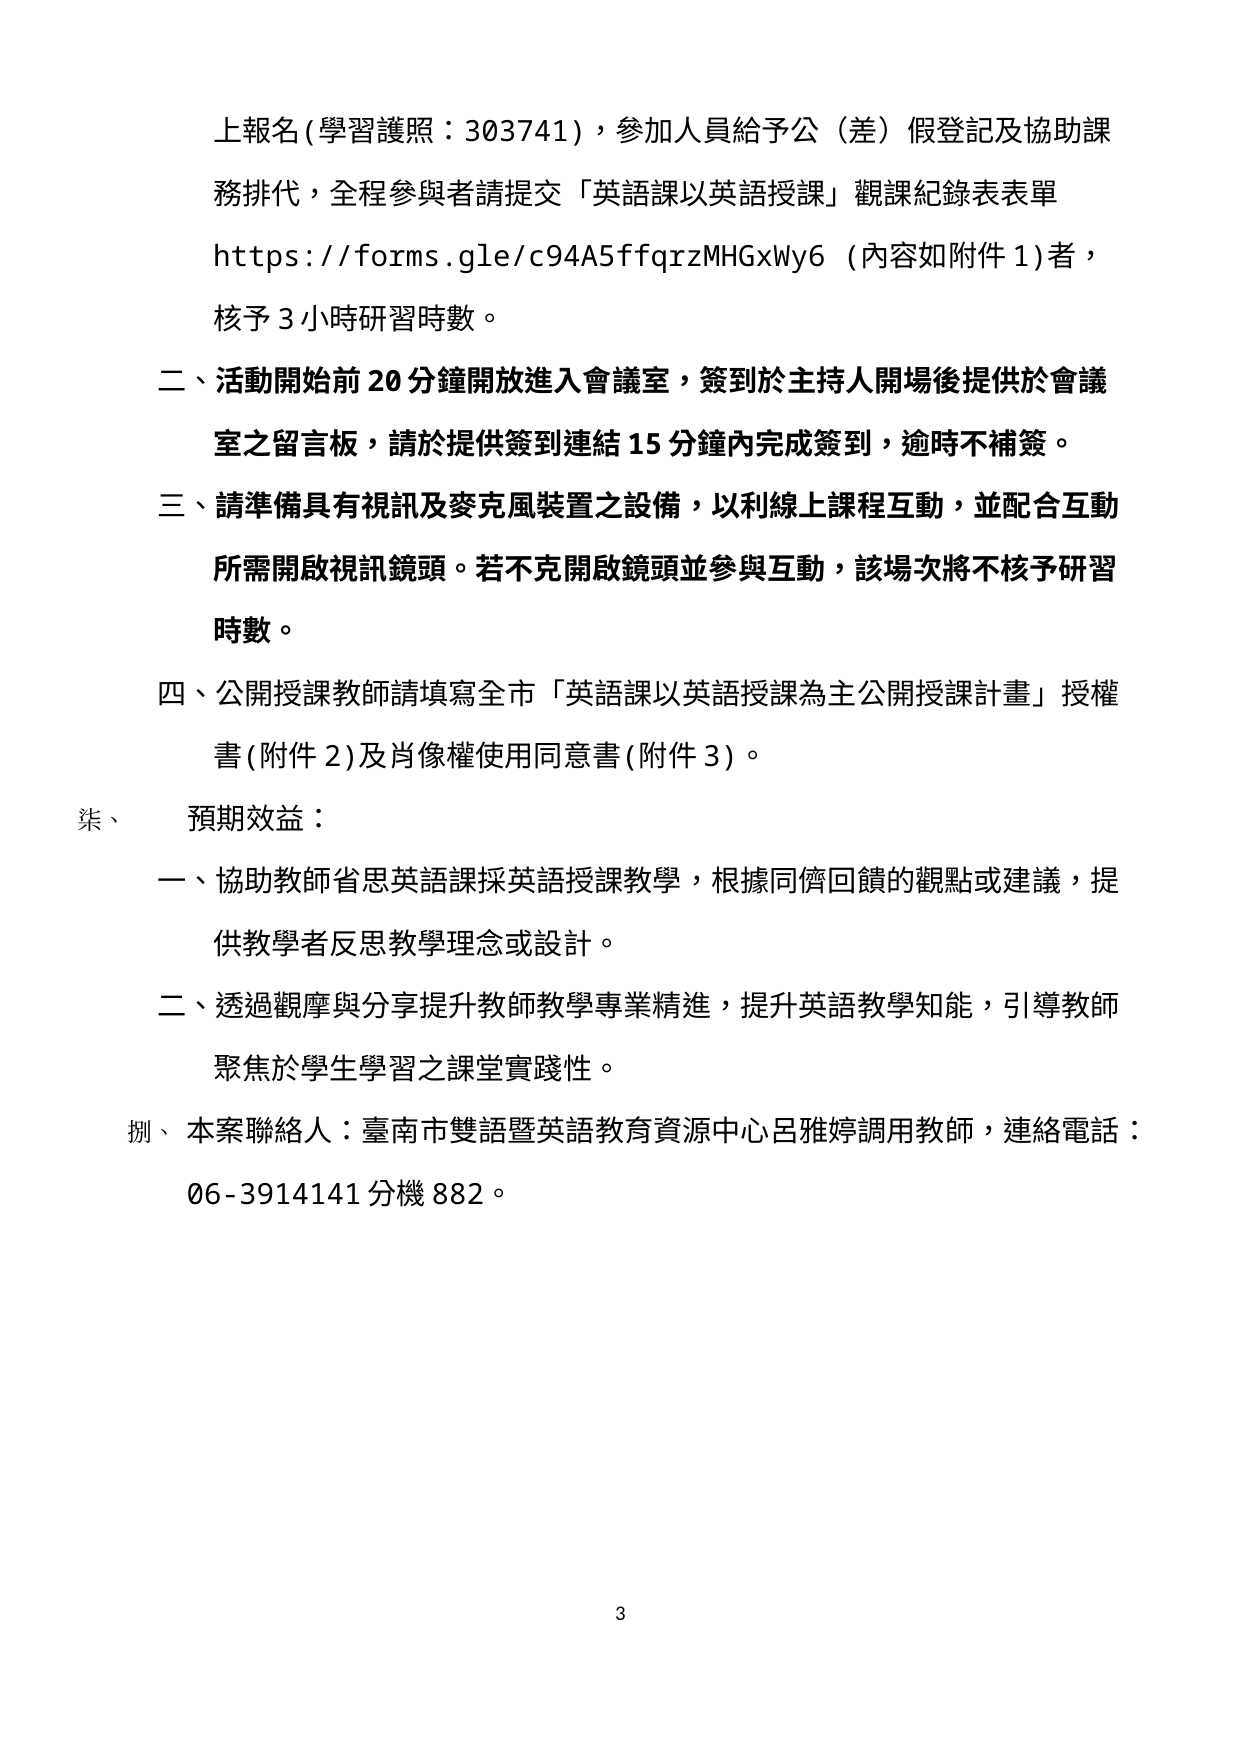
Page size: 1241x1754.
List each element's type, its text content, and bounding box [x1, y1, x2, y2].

list 協助教師省思英語課採英語授課教學，根據同儕回饋的觀點或建議，提供教學者反思教學理念或設計。 [157, 837, 1128, 962]
list 上報名(學習護照：303741)，參加人員給予公（差）假登記及協助課務排代，全程參與者請提交「英語課以英語授課」觀課紀錄表表單https://forms.gle/c94A5ffqrzMHGxWy6 (內容如附件1)者，核予3小時研習時數。 [157, 87, 1128, 337]
list 預期效益： [77, 775, 1128, 837]
list 公開授課教師請填寫全市「英語課以英語授課為主公開授課計畫」授權書(附件2)及肖像權使用同意書(附件3)。 [157, 650, 1128, 775]
list 活動開始前20分鐘開放進入會議室，簽到於主持人開場後提供於會議室之留言板，請於提供簽到連結15分鐘內完成簽到，逾時不補簽。 [157, 337, 1128, 462]
list 本案聯絡人：臺南市雙語暨英語教育資源中心呂雅婷調用教師，連絡電話：06-3914141分機882。 [127, 1087, 1128, 1212]
list 請準備具有視訊及麥克風裝置之設備，以利線上課程互動，並配合互動所需開啟視訊鏡頭。若不克開啟鏡頭並參與互動，該場次將不核予研習時數。 [157, 462, 1128, 650]
list 透過觀摩與分享提升教師教學專業精進，提升英語教學知能，引導教師聚焦於學生學習之課堂實踐性。 [157, 962, 1128, 1087]
